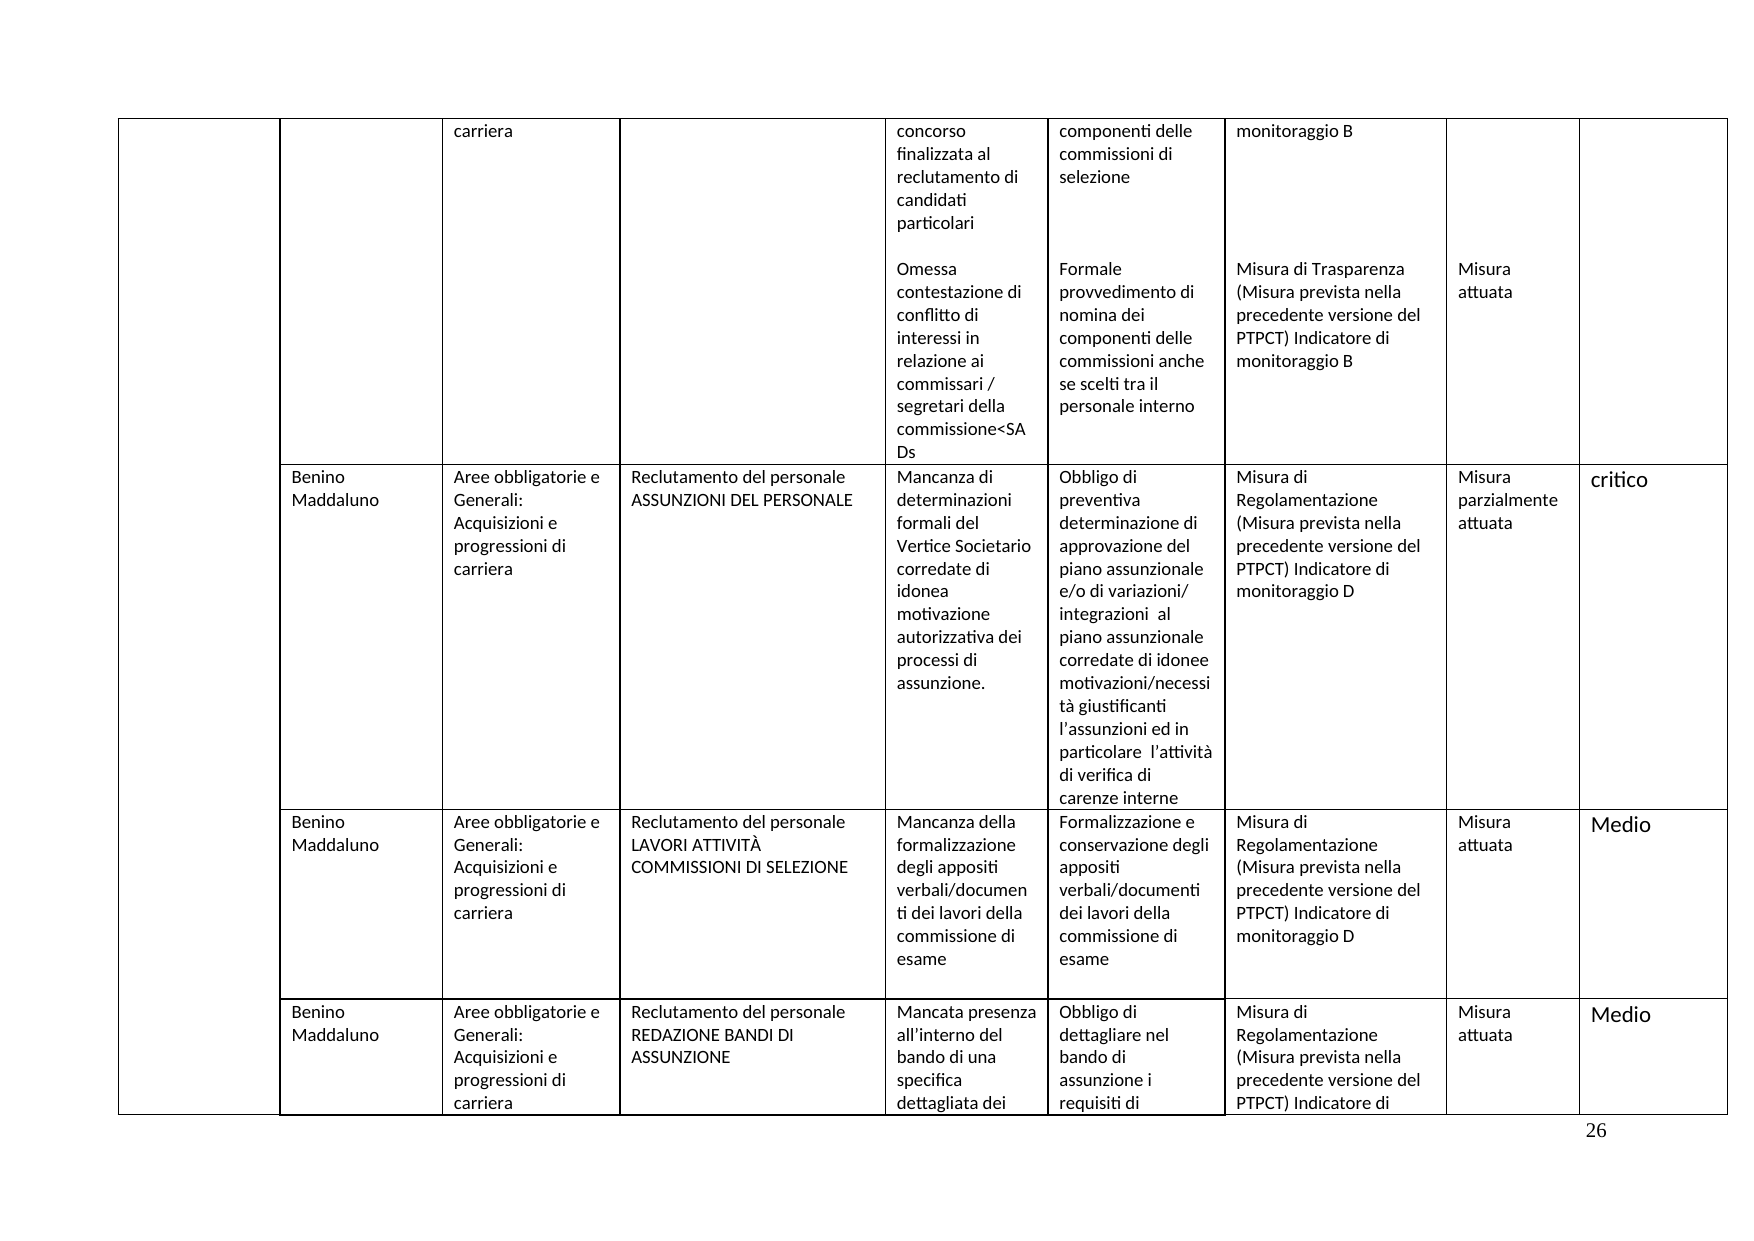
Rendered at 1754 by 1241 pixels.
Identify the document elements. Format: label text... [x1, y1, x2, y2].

table_cell [621, 119, 885, 463]
table_cell Misura di Regolamentazione (Misura prevista nella precedente versione del PTPCT) Indicatore di monitoraggio D [1226, 810, 1446, 998]
table_cell Misura attuata [1447, 810, 1579, 998]
table_cell Aree obbligatorie e Generali: Acquisizioni e progressioni di carriera [443, 1000, 619, 1114]
table_cell Formalizzazione e conservazione degli appositi verbali/documenti dei lavori della commissione di esame [1049, 810, 1224, 998]
table_cell Mancanza di determinazioni formali del Vertice Societario corredate di idonea motivazione autorizzativa dei processi di assunzione. [886, 465, 1047, 809]
table_cell Misura di Regolamentazione (Misura prevista nella precedente versione del PTPCT) Indicatore di [1226, 999, 1446, 1114]
table_cell Reclutamento del personale ASSUNZIONI DEL PERSONALE [621, 465, 885, 809]
table_cell [119, 119, 279, 1114]
table_cell [281, 119, 442, 463]
table_cell Misura attuata [1447, 999, 1579, 1114]
table_cell Mancanza della formalizzazione degli appositi verbali/documenti dei lavori della commissione di esame [886, 810, 1047, 998]
table_cell Mancata presenza all’interno del bando di una specifica dettagliata dei [886, 1000, 1047, 1114]
table_cell Reclutamento del personale LAVORI ATTIVITÀ COMMISSIONI DI SELEZIONE [621, 810, 885, 998]
table_cell Benino Maddaluno [281, 810, 442, 998]
table_cell Misura attuata [1447, 119, 1579, 463]
table_cell monitoraggio B Misura di Trasparenza (Misura prevista nella precedente versione del PTPCT) Indicatore di monitoraggio B [1226, 119, 1446, 463]
table_cell Benino Maddaluno [281, 465, 442, 809]
table_cell carriera [443, 119, 619, 463]
table_cell Medio [1580, 999, 1727, 1114]
table_cell Obbligo di preventiva determinazione di approvazione del piano assunzionale e/o di variazioni/ integrazioni al piano assunzionale corredate di idonee motivazioni/necessità giustificanti l’assunzioni ed in particolare l’attività di verifica di carenze interne [1049, 465, 1224, 809]
table_cell Misura di Regolamentazione (Misura prevista nella precedente versione del PTPCT) Indicatore di monitoraggio D [1226, 465, 1446, 809]
table_cell Obbligo di dettagliare nel bando di assunzione i requisiti di [1049, 1000, 1224, 1114]
table_cell Misura parzialmente attuata [1447, 465, 1579, 809]
table_cell Aree obbligatorie e Generali: Acquisizioni e progressioni di carriera [443, 465, 619, 809]
table_cell Medio [1580, 810, 1727, 998]
table_cell Aree obbligatorie e Generali: Acquisizioni e progressioni di carriera [443, 810, 619, 998]
table_cell concorso finalizzata al reclutamento di candidati particolari Omessa contestazione di conflitto di interessi in relazione ai commissari / segretari della commissione<SADs [886, 119, 1047, 463]
table_cell critico [1580, 465, 1727, 809]
table_cell componenti delle commissioni di selezione Formale provvedimento di nomina dei componenti delle commissioni anche se scelti tra il personale interno [1049, 119, 1224, 463]
table_cell Reclutamento del personale REDAZIONE BANDI DI ASSUNZIONE [621, 1000, 885, 1114]
table_cell Benino Maddaluno [281, 1000, 442, 1114]
table_cell [1580, 119, 1727, 463]
